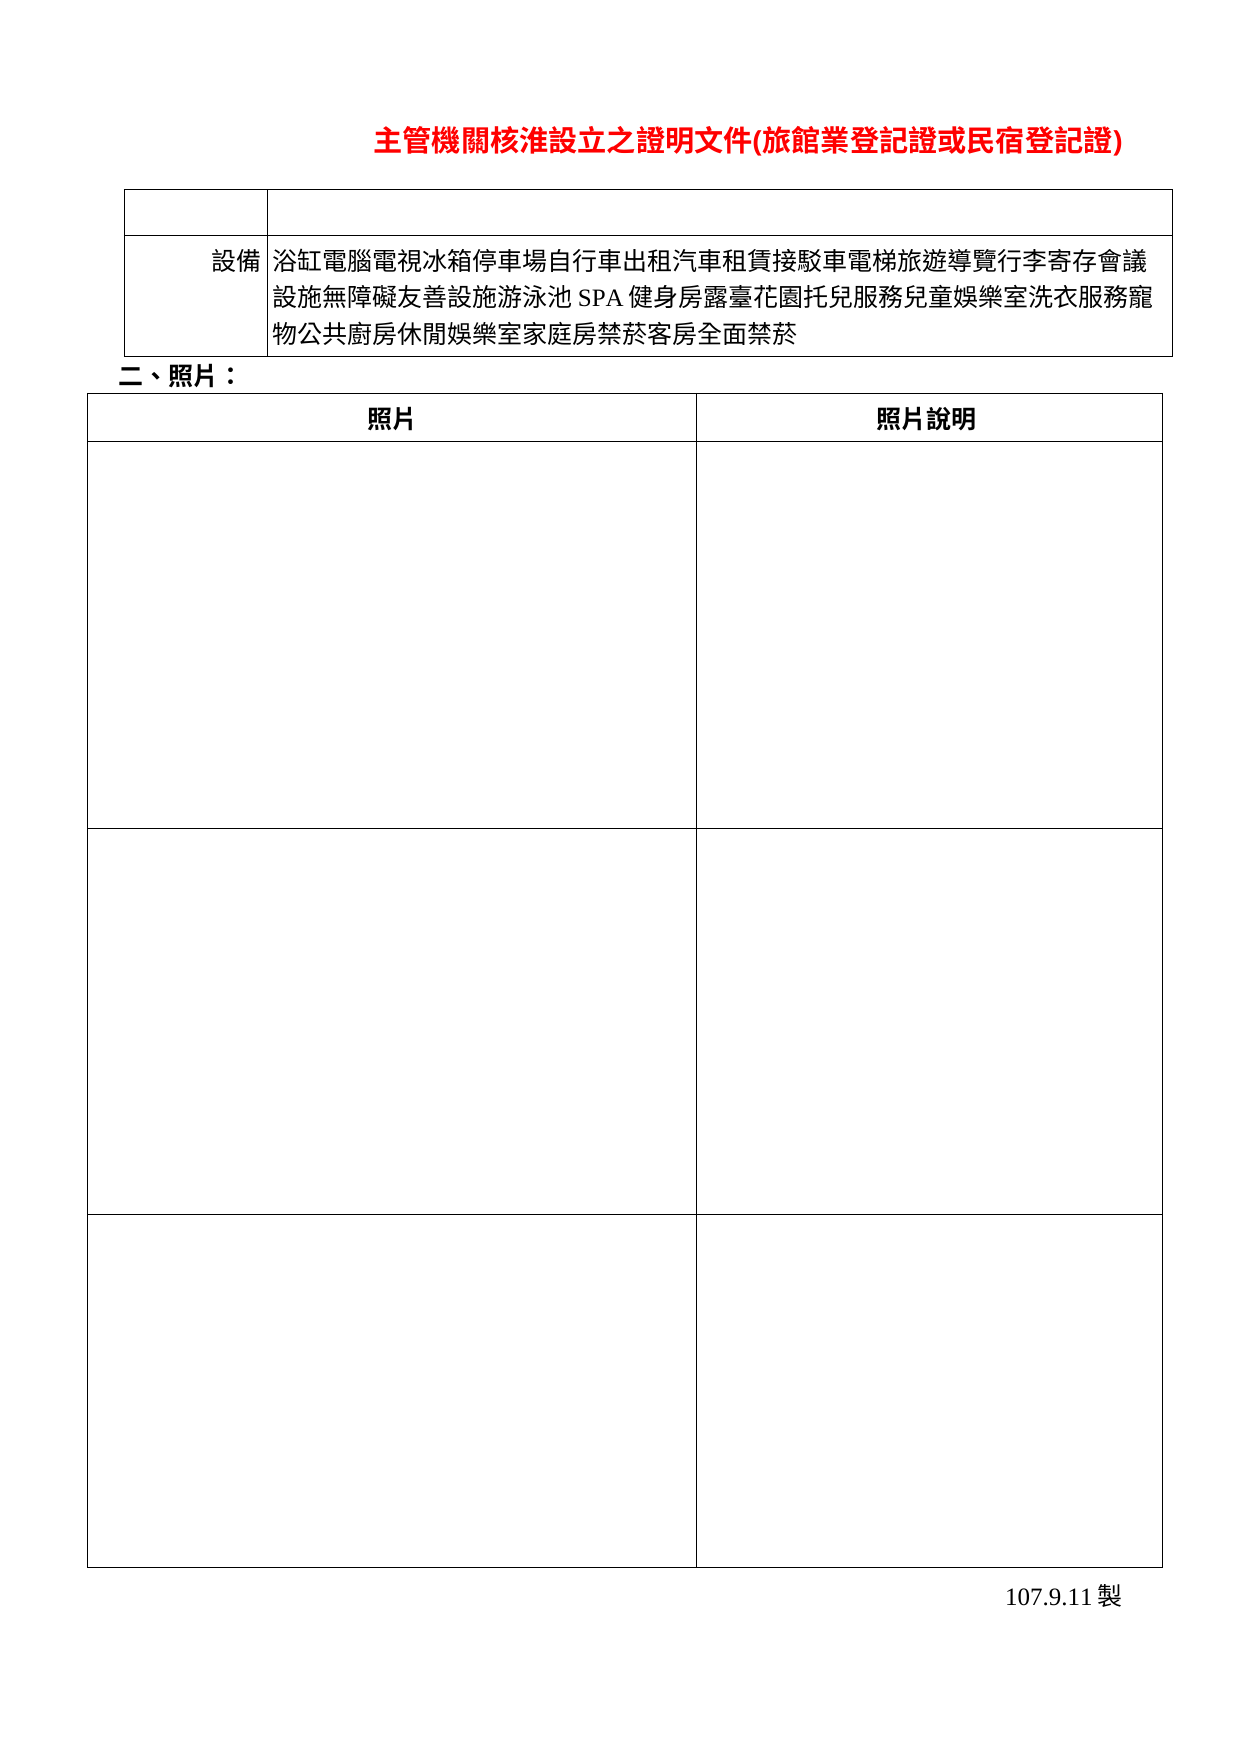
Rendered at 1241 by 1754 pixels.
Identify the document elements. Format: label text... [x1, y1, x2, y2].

text 二、照片： [118, 357, 1122, 393]
table_cell [697, 1215, 1162, 1567]
table_cell 浴缸電腦電視冰箱停車場自行車出租汽車租賃接駁車電梯旅遊導覽行李寄存會議設施無障礙友善設施游泳池SPA健身房露臺花園托兒服務兒童娛樂室洗衣服務寵物公共廚房休閒娛樂室家庭房禁菸客房全面禁菸 [268, 236, 1172, 356]
table_cell [88, 829, 696, 1214]
table_cell [268, 190, 1172, 235]
table_cell [697, 442, 1162, 828]
table_cell 設備 [125, 236, 267, 356]
table_header 照片說明 [697, 394, 1162, 441]
table_cell [88, 442, 696, 828]
table_cell [88, 1215, 696, 1567]
table_header 照片 [88, 394, 696, 441]
table_cell [697, 829, 1162, 1214]
table_cell [125, 190, 267, 235]
